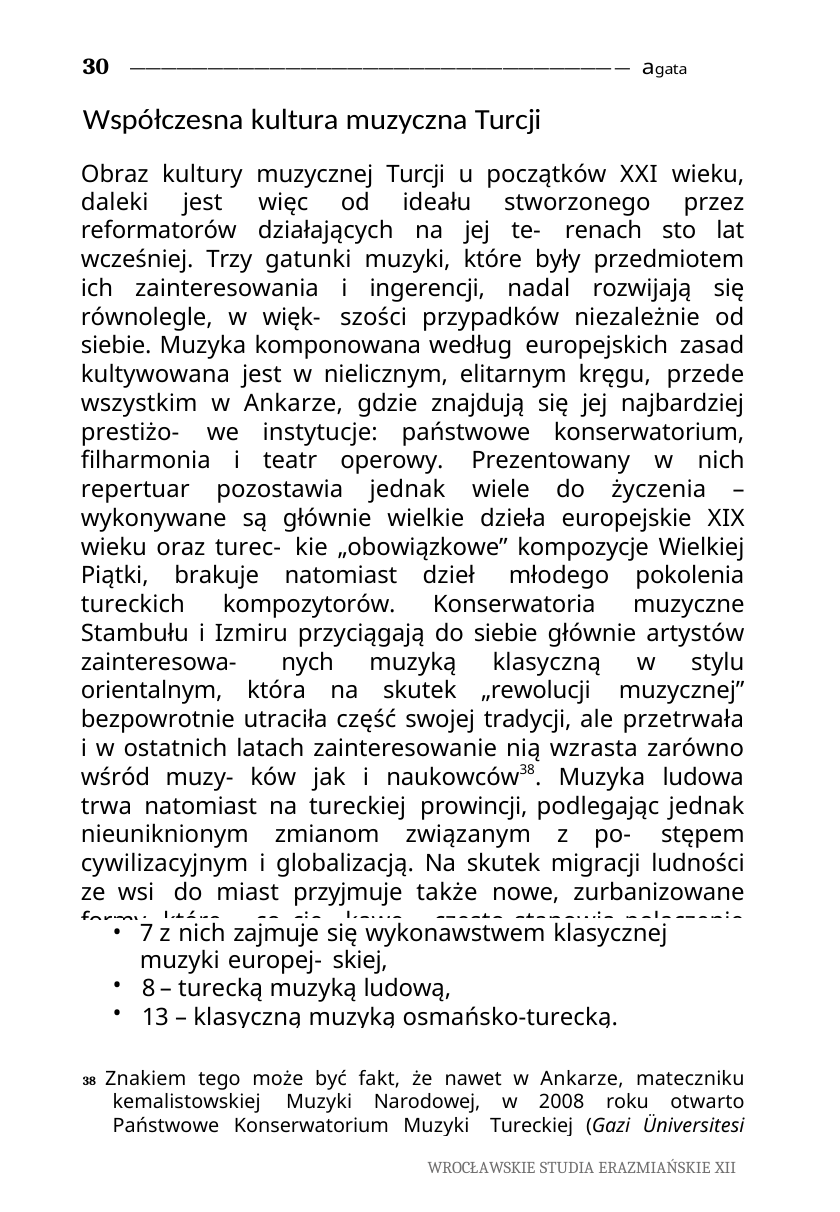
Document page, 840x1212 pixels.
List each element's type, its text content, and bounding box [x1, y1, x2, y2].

text • [112, 998, 123, 1027]
text 30 ———————————————————————————————— agata paWlina [83, 53, 746, 81]
text 13 – klasyczną muzyką osmańsko-turecką. [142, 1002, 746, 1028]
text • [112, 972, 123, 998]
text • [112, 918, 123, 946]
list – turecką muzyką ludową, [142, 976, 746, 1002]
list z nich zajmuje się wykonawstwem klasycznej muzyki europej- skiej, [139, 918, 744, 976]
text WROCŁAWSKIE STUDIA ERAZMIAŃSKIE XII [427, 1158, 746, 1177]
text Obraz kultury muzycznej Turcji u początków XXI wieku, daleki jest więc od ideału stworzonego przez reformatorów działających na jej te- renach sto lat wcześniej. Trzy gatunki muzyki, które były przedmiotem ich zainteresowania i ingerencji, nadal rozwijają się równolegle, w więk- szości przypadków niezależnie od siebie. Muzyka komponowana według europejskich zasad kultywowana jest w nielicznym, elitarnym kręgu, przede wszystkim w Ankarze, gdzie znajdują się jej najbardziej prestiżo- we instytucje: państwowe konserwatorium, filharmonia i teatr operowy. Prezentowany w nich repertuar pozostawia jednak wiele do życzenia – wykonywane są głównie wielkie dzieła europejskie XIX wieku oraz turec- kie „obowiązkowe” kompozycje Wielkiej Piątki, brakuje natomiast dzieł młodego pokolenia tureckich kompozytorów. Konserwatoria muzyczne Stambułu i Izmiru przyciągają do siebie głównie artystów zainteresowa- nych muzyką klasyczną w stylu orientalnym, która na skutek „rewolucji muzycznej” bezpowrotnie utraciła część swojej tradycji, ale przetrwała i w ostatnich latach zainteresowanie nią wzrasta zarówno wśród muzy- ków jak i naukowców38. Muzyka ludowa trwa natomiast na tureckiej prowincji, podlegając jednak nieuniknionym zmianom związanym z po- stępem cywilizacyjnym i globalizacją. Na skutek migracji ludności ze wsi do miast przyjmuje także nowe, zurbanizowane formy, które – co cie- kawe – często stanowią połączenie elementów tureckiej muzyki ludowej i klasycznej muzyki osmańsko-tureckiej. [81, 160, 744, 919]
text 38 Znakiem tego może być fakt, że nawet w Ankarze, mateczniku kemalistowskiej Muzyki Narodowej, w 2008 roku otwarto Państwowe Konserwatorium Muzyki Tureckiej (Gazi Üniversitesi Türk Müziği Konservatuvarı). [83, 1066, 744, 1136]
text Współczesna kultura muzyczna Turcji [83, 103, 746, 136]
